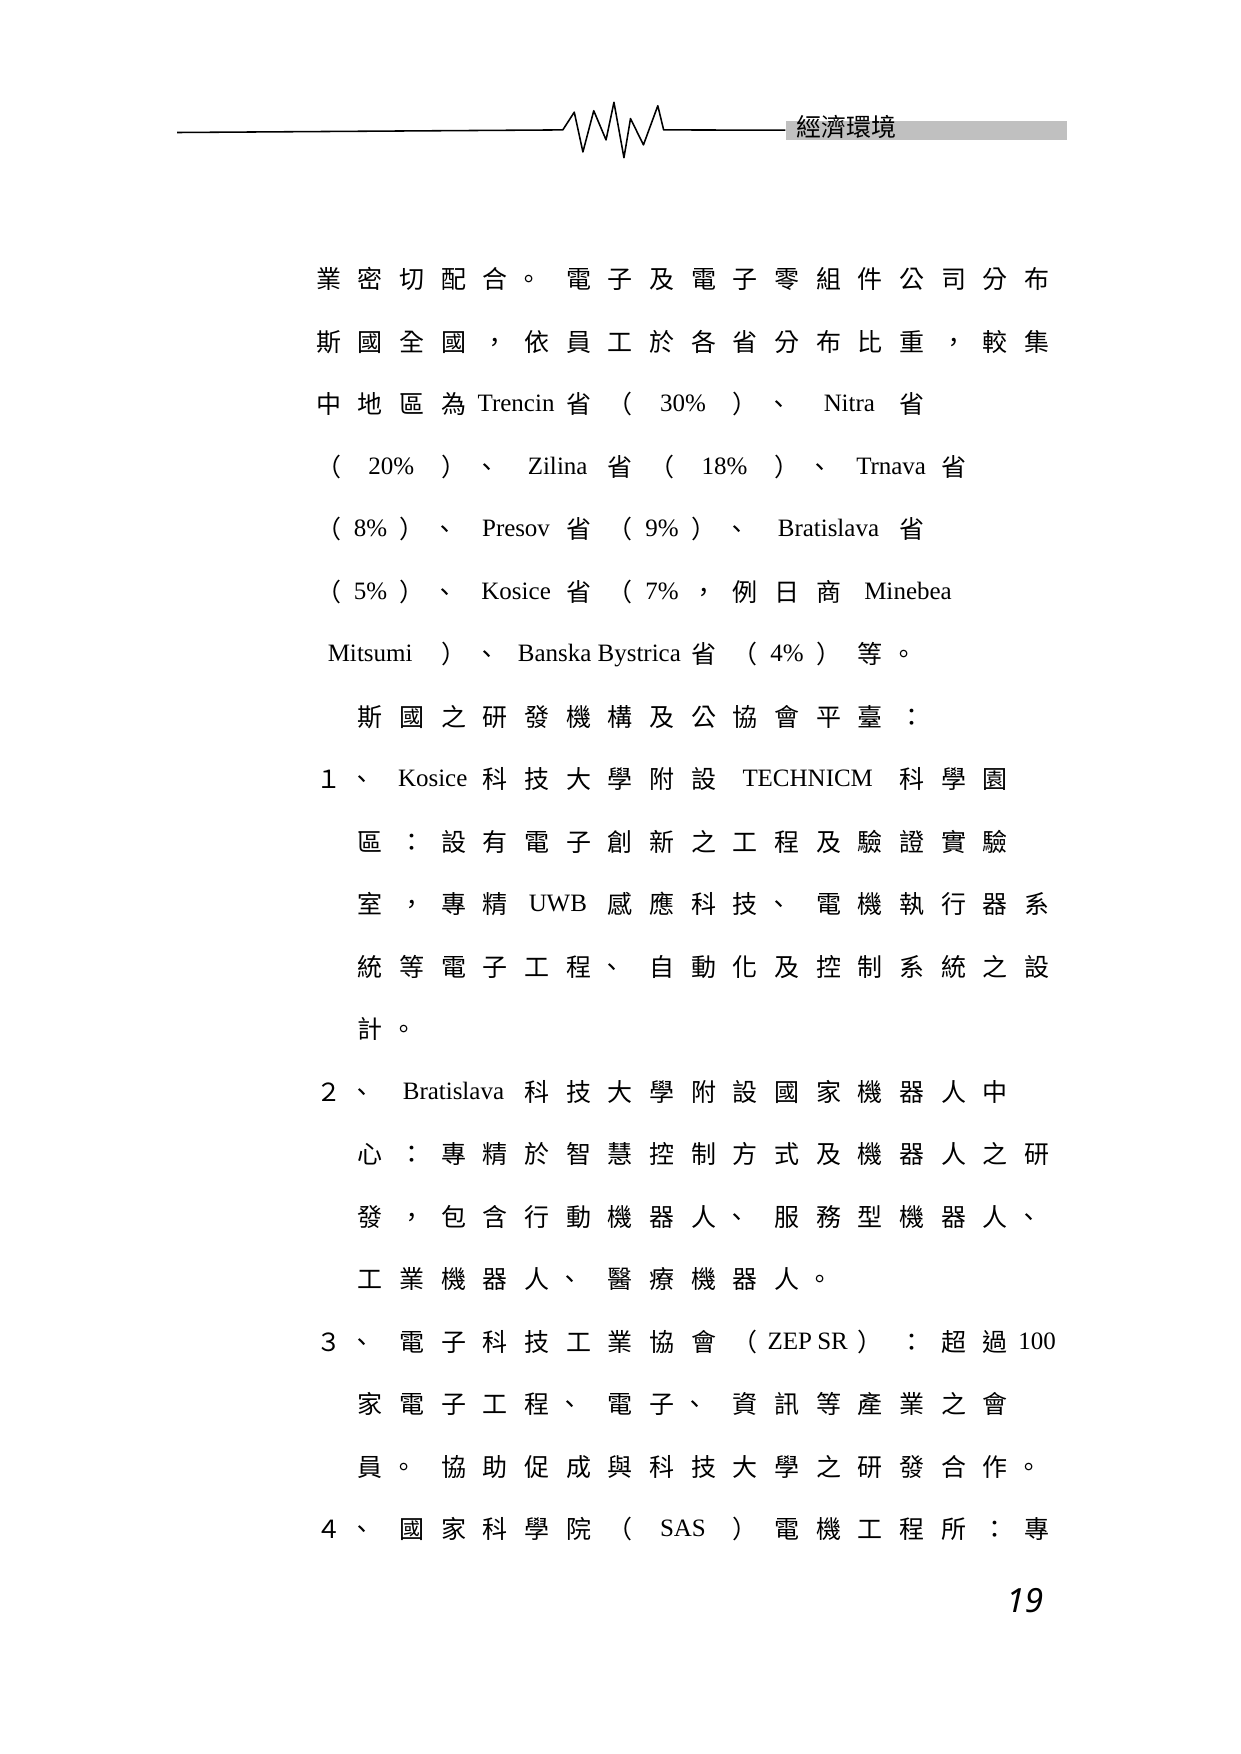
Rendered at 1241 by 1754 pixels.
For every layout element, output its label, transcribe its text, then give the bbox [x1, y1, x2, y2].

text １、Kosice科技大學附設TECHNICM科學園區：設有電子創新之工程及驗證實驗室，專精UWB感應科技、電機執行器系統等電子工程、自動化及控制系統之設計。 [281, 736, 1058, 1049]
text ３、電子科技工業協會（ZEP SR）：超過100家電子工程、電子、資訊等產業之會員。協助促成與科技大學之研發合作。 [281, 1299, 1058, 1486]
text 斯國之研發機構及公協會平臺： [281, 674, 1058, 736]
text 業密切配合。電子及電子零組件公司分布斯國全國，依員工於各省分布比重，較集中地區為Trencin省（30%）、Nitra省（20%）、Zilina省（18%）、Trnava省（8%）、Presov省（9%）、Bratislava省（5%）、Kosice省（7%，例日商Minebea Mitsumi）、Banska Bystrica省（4%）等。 [281, 236, 1058, 674]
text ２、Bratislava科技大學附設國家機器人中心：專精於智慧控制方式及機器人之研發，包含行動機器人、服務型機器人、工業機器人、醫療機器人。 [281, 1049, 1058, 1299]
text ４、國家科學院（SAS）電機工程所：專 [281, 1486, 1058, 1549]
